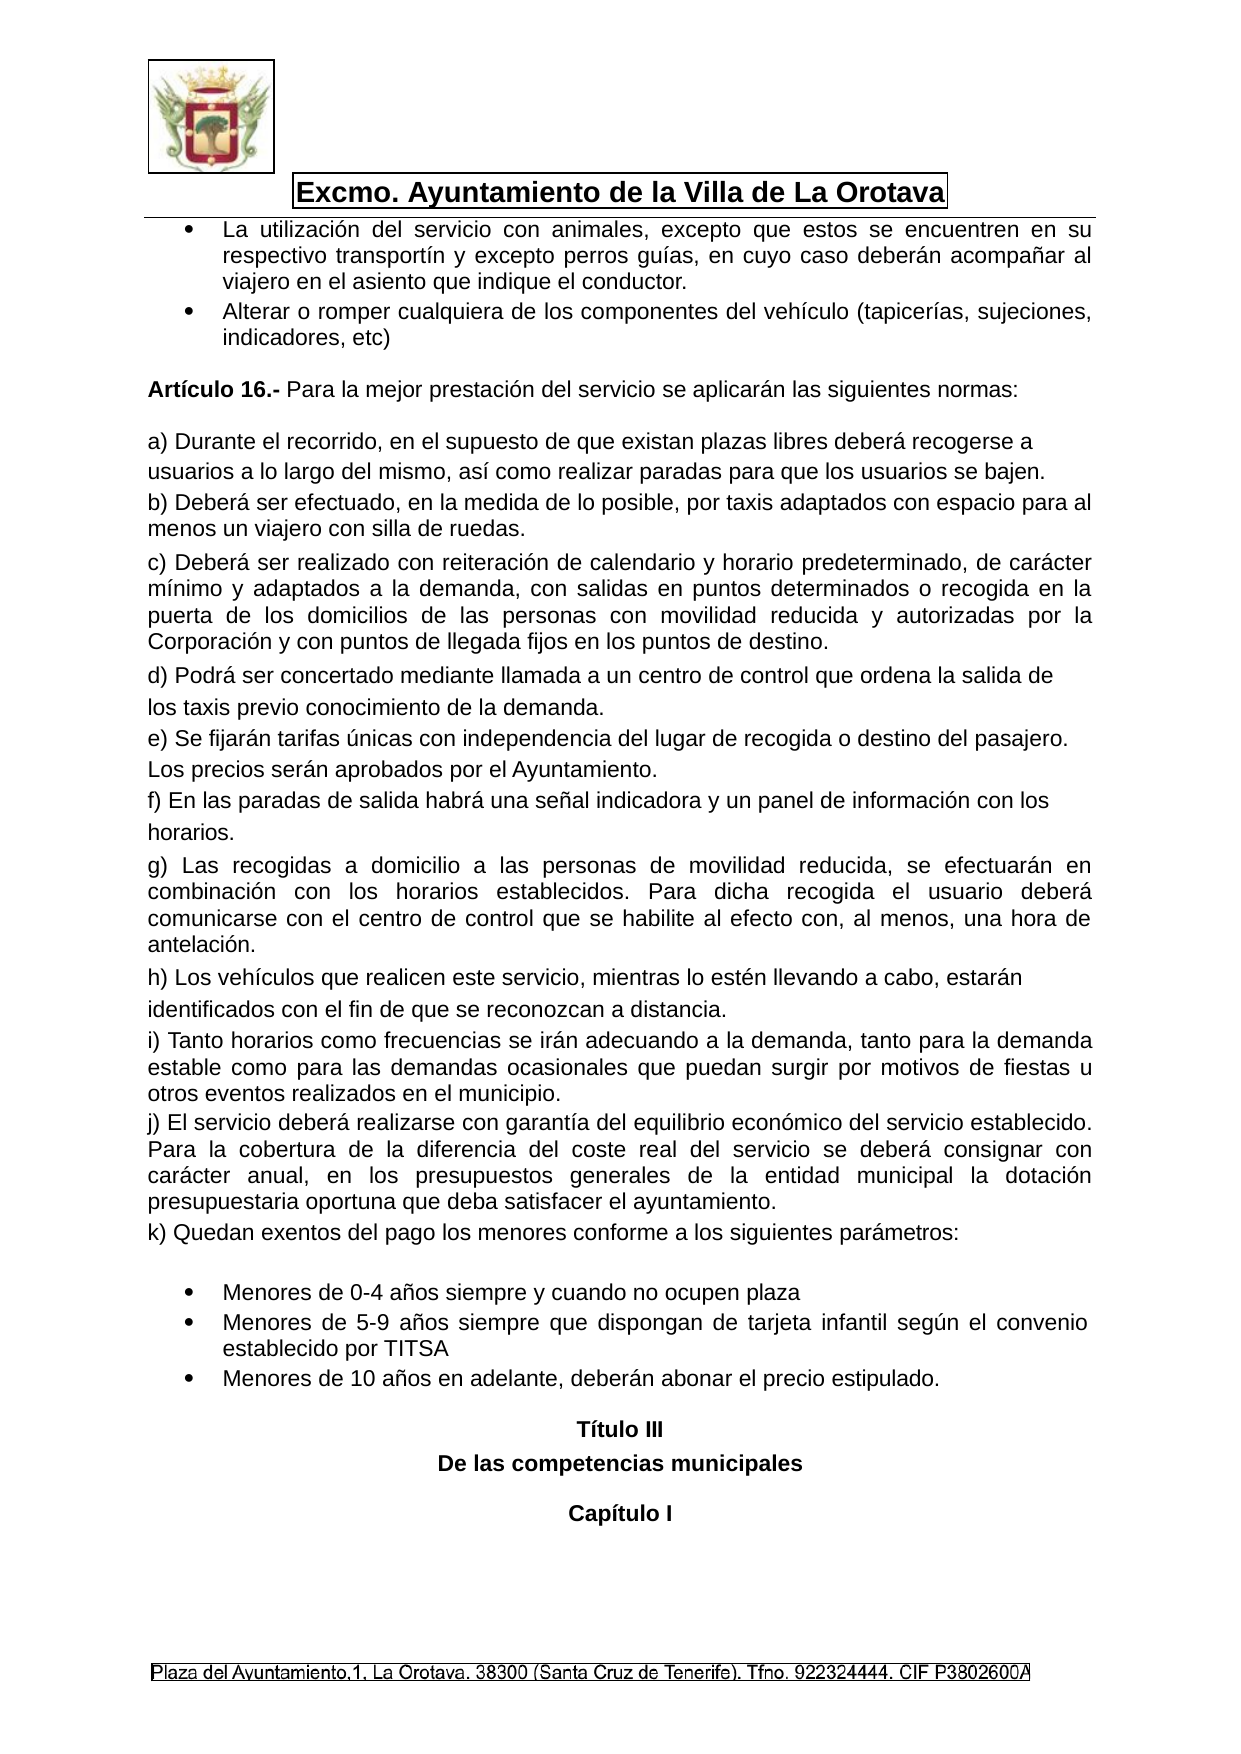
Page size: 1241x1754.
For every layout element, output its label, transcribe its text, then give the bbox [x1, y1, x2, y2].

list Deberá ser realizado con reiteración de calendario y horario predeterminado, de carácter mínimo y adaptados a la demanda, con salidas en puntos determinados o recogida en la puerta de los domicilios de las personas con movilidad reducida y autorizadas por la Corporación y con puntos de llegada fijos en los puntos de destino. [147, 549, 1093, 654]
list Menores de 0-4 años siempre y cuando no ocupen plaza [185, 1279, 1105, 1306]
list Menores de 10 años en adelante, deberán abonar el precio estipulado. [185, 1365, 1105, 1392]
list Los vehículos que realicen este servicio, mientras lo estén llevando a cabo, estarán identificados con el fin de que se reconozcan a distancia. [147, 964, 1023, 1022]
list En las paradas de salida habrá una señal indicadora y un panel de información con los horarios. [147, 787, 1049, 845]
picture [149, 61, 273, 172]
list Podrá ser concertado mediante llamada a un centro de control que ordena la salida de los taxis previo conocimiento de la demanda. [147, 662, 1053, 720]
list Las recogidas a domicilio a las personas de movilidad reducida, se efectuarán en combinación con los horarios establecidos. Para dicha recogida el usuario deberá comunicarse con el centro de control que se habilite al efecto con, al menos, una hora de antelación. [147, 852, 1093, 957]
list Alterar o romper cualquiera de los componentes del vehículo (tapicerías, sujeciones, indicadores, etc) [185, 299, 1092, 351]
list Quedan exentos del pago los menores conforme a los siguientes parámetros: [147, 1219, 1105, 1245]
text Título III [136, 1416, 1104, 1442]
list Durante el recorrido, en el supuesto de que existan plazas libres deberá recogerse a usuarios a lo largo del mismo, así como realizar paradas para que los usuarios se bajen. [147, 428, 1047, 485]
list Menores de 5-9 años siempre que dispongan de tarjeta infantil según el convenio establecido por TITSA [185, 1310, 1092, 1361]
list Tanto horarios como frecuencias se irán adecuando a la demanda, tanto para la demanda estable como para las demandas ocasionales que puedan surgir por motivos de fiestas u otros eventos realizados en el municipio. [147, 1027, 1093, 1106]
list La utilización del servicio con animales, excepto que estos se encuentren en su respectivo transportín y excepto perros guías, en cuyo caso deberán acompañar al viajero en el asiento que indique el conductor. [185, 218, 1093, 294]
text Artículo 16.- Para la mejor prestación del servicio se aplicarán las siguientes normas: [147, 376, 1105, 403]
text De las competencias municipales Capítulo I [396, 1450, 845, 1526]
list Se fijarán tarifas únicas con independencia del lugar de recogida o destino del pasajero. Los precios serán aprobados por el Ayuntamiento. [147, 725, 1069, 783]
list Deberá ser efectuado, en la medida de lo posible, por taxis adaptados con espacio para al menos un viajero con silla de ruedas. [147, 488, 1093, 541]
list El servicio deberá realizarse con garantía del equilibrio económico del servicio establecido. Para la cobertura de la diferencia del coste real del servicio se deberá consignar con carácter anual, en los presupuestos generales de la entidad municipal la dotación presupuestaria oportuna que deba satisfacer el ayuntamiento. [147, 1109, 1093, 1214]
picture [153, 1664, 1029, 1680]
